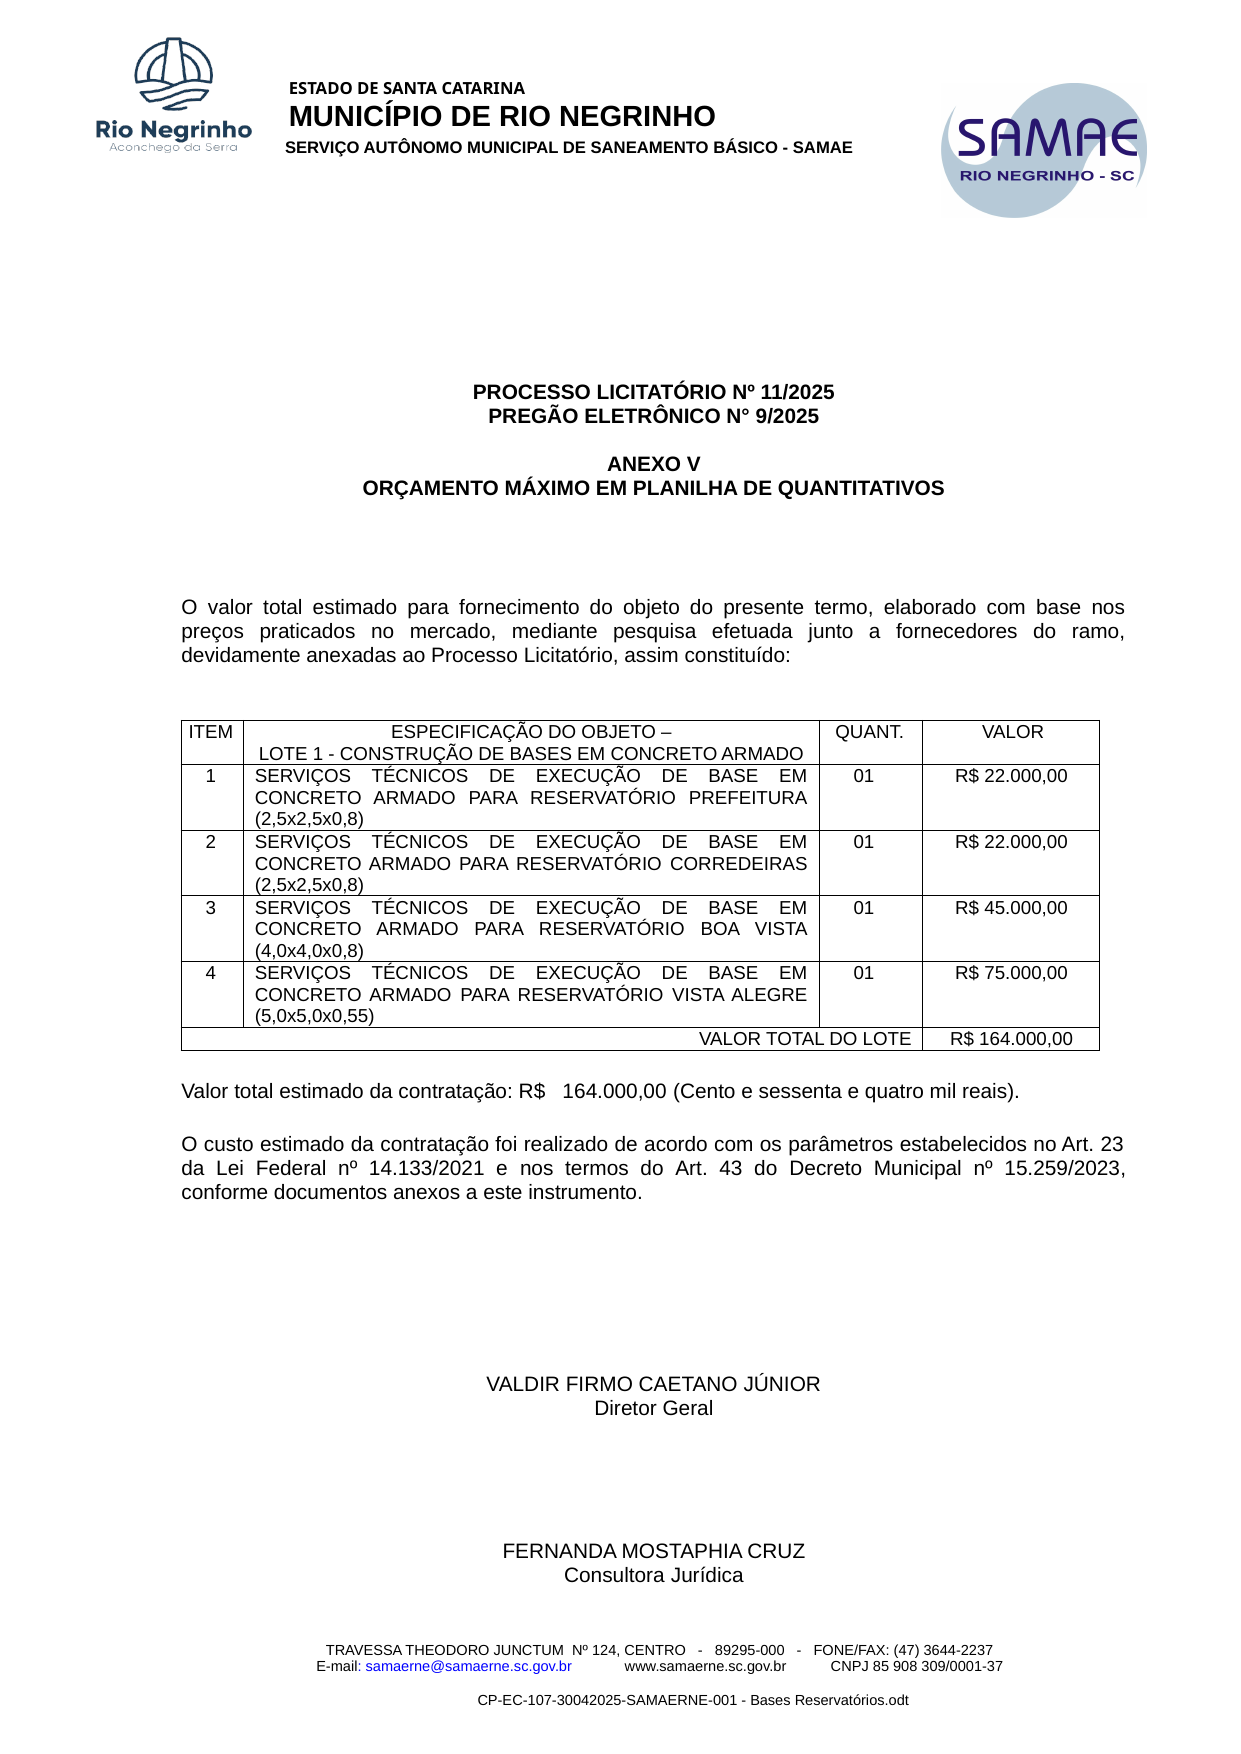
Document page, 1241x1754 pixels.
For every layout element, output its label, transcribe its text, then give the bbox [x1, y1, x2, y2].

table_cell VALOR TOTAL DO LOTE [182, 1028, 922, 1049]
text PREGÃO ELETRÔNICO N° 9/2025 [181, 403, 1126, 427]
table_cell SERVIÇOS TÉCNICOS DE EXECUÇÃO DE BASE EM CONCRETO ARMADO PARA RESERVATÓRIO BOA VISTA (4,0x4,0x0,8) [244, 896, 819, 961]
text VALDIR FIRMO CAETANO JÚNIOR [181, 1372, 1126, 1396]
table_cell 2 [182, 831, 243, 895]
table_cell 01 [820, 831, 922, 895]
table_header VALOR [923, 721, 1099, 764]
text Valor total estimado da contratação: R$ 164.000,00 (Cento e sessenta e quatro mil reais). [181, 1079, 1126, 1103]
table_cell R$ 164.000,00 [923, 1028, 1099, 1049]
picture [941, 82, 1147, 218]
text O custo estimado da contratação foi realizado de acordo com os parâmetros estabelecidos no Art. 23 da Lei Federal nº 14.133/2021 e nos termos do Art. 43 do Decreto Municipal nº 15.259/2023, conforme documentos anexos a este instrumento. [181, 1132, 1126, 1204]
table_cell R$ 22.000,00 [923, 831, 1099, 895]
table_header ITEM [182, 721, 243, 764]
text PROCESSO LICITATÓRIO Nº 11/2025 [181, 379, 1126, 403]
table_cell 1 [182, 765, 243, 830]
table_cell 01 [820, 765, 922, 830]
text Diretor Geral [181, 1396, 1126, 1419]
text Consultora jurídica [181, 1563, 1126, 1587]
table_cell SERVIÇOS TÉCNICOS DE EXECUÇÃO DE BASE EM CONCRETO ARMADO PARA RESERVATÓRIO VISTA ALEGRE (5,0x5,0x0,55) [244, 962, 819, 1027]
table_header QUANT. [820, 721, 922, 764]
table_cell 01 [820, 962, 922, 1027]
table_cell SERVIÇOS TÉCNICOS DE EXECUÇÃO DE BASE EM CONCRETO ARMADO PARA RESERVATÓRIO CORREDEIRAS (2,5x2,5x0,8) [244, 831, 819, 895]
text ANEXO V [181, 451, 1126, 475]
picture [44, 8, 303, 204]
table_cell 3 [182, 896, 243, 961]
text ORÇAMENTO MÁXIMO EM PLANILHA DE QUANTITATIVOS [181, 475, 1126, 499]
text Fernanda Mostaphia Cruz [181, 1539, 1126, 1563]
table_cell R$ 75.000,00 [923, 962, 1099, 1027]
table_cell R$ 45.000,00 [923, 896, 1099, 961]
table_cell 4 [182, 962, 243, 1027]
table_cell 01 [820, 896, 922, 961]
table_header ESPECIFICAÇÃO DO OBJETO – LOTE 1 - CONSTRUÇÃO DE BASES EM CONCRETO ARMADO [244, 721, 819, 764]
table_cell SERVIÇOS TÉCNICOS DE EXECUÇÃO DE BASE EM CONCRETO ARMADO PARA RESERVATÓRIO PREFEITURA (2,5x2,5x0,8) [244, 765, 819, 830]
table_cell R$ 22.000,00 [923, 765, 1099, 830]
text O valor total estimado para fornecimento do objeto do presente termo, elaborado com base nos preços praticados no mercado, mediante pesquisa efetuada junto a fornecedores do ramo, devidamente anexadas ao Processo Licitatório, assim constituído: [181, 595, 1126, 667]
